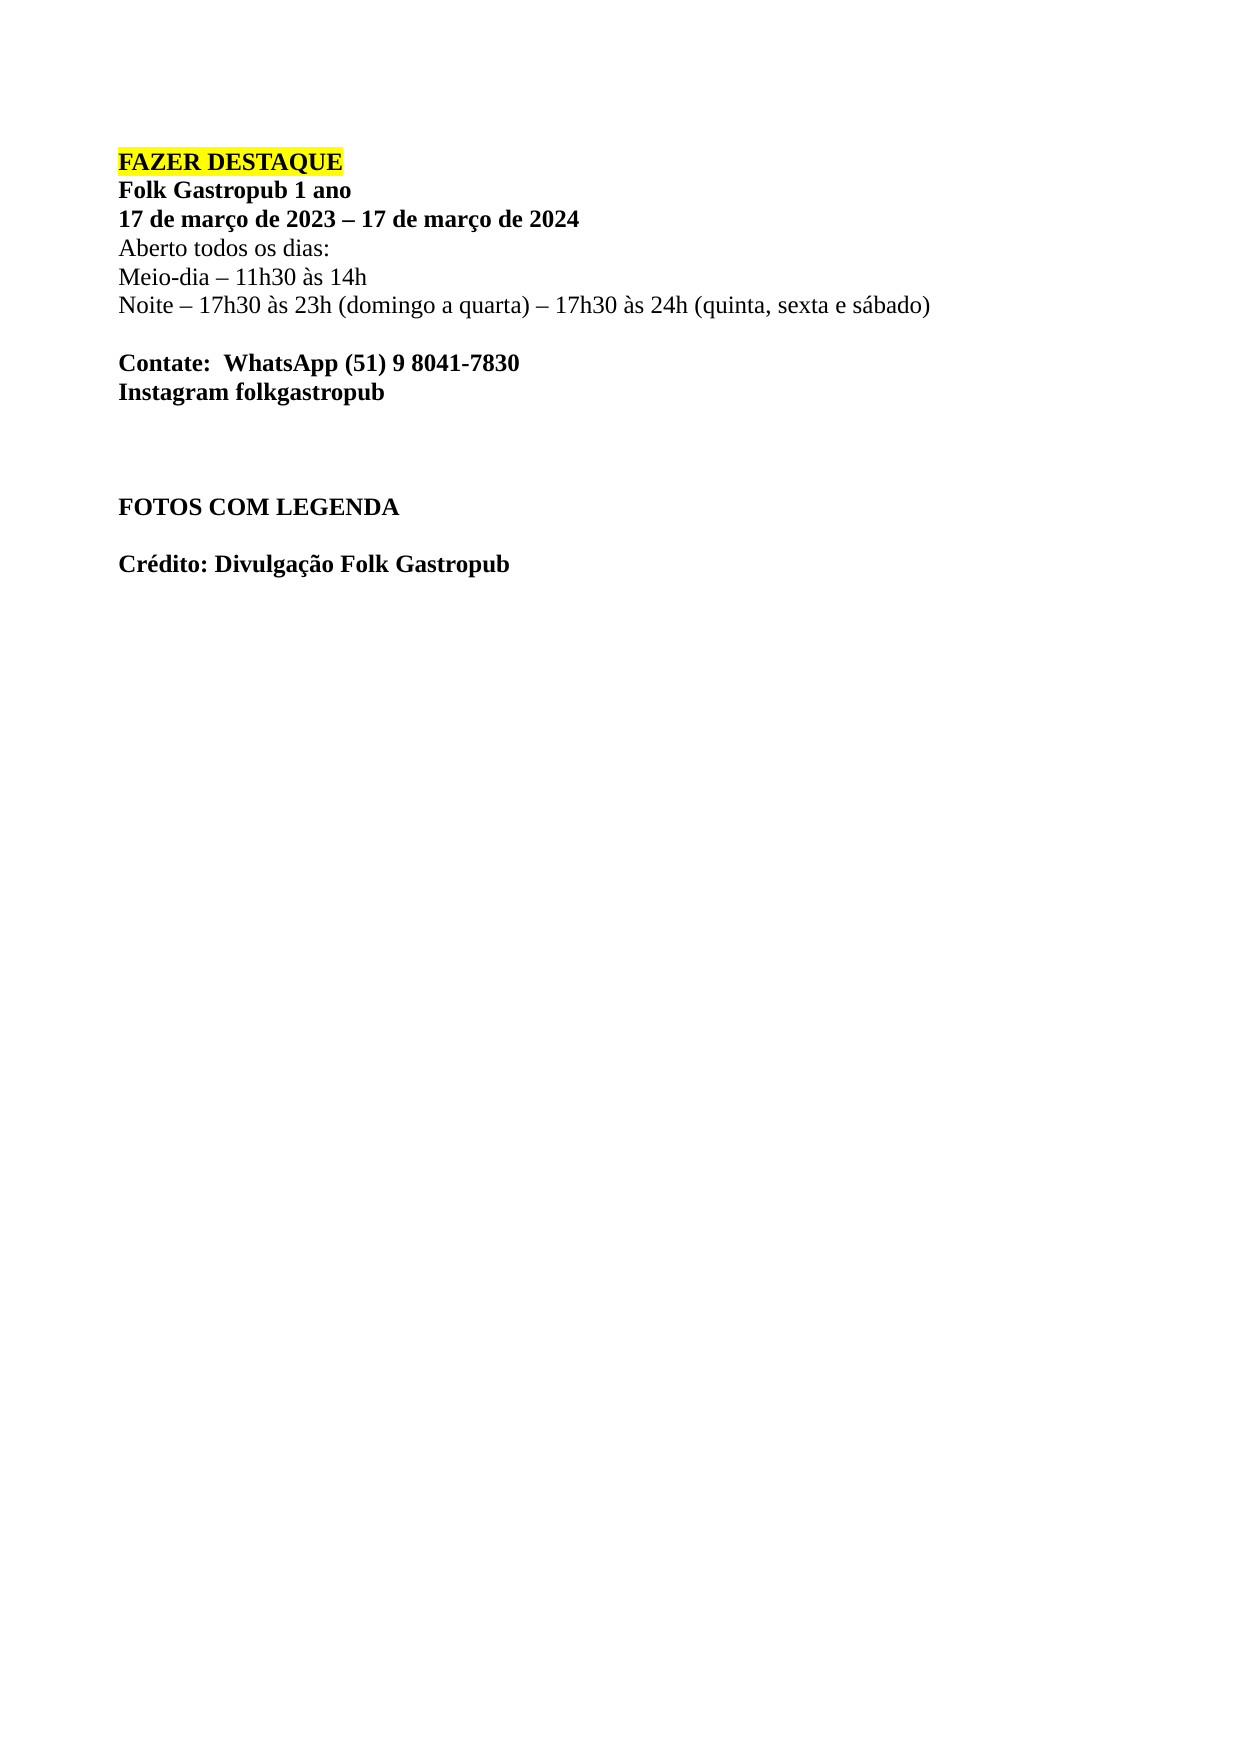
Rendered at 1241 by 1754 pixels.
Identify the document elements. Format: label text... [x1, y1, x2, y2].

text Crédito: Divulgação Folk Gastropub [118, 549, 1122, 578]
text Instagram folkgastropub [118, 377, 1122, 406]
text FAZER DESTAQUE [118, 147, 1122, 176]
text Noite – 17h30 às 23h (domingo a quarta) – 17h30 às 24h (quinta, sexta e sábado) [118, 291, 1122, 319]
text Meio-dia – 11h30 às 14h [118, 262, 1122, 291]
text Contate: WhatsApp (51) 9 8041-7830 [118, 348, 1122, 377]
text Aberto todos os dias: [118, 233, 1122, 262]
text FOTOS COM LEGENDA [118, 492, 1122, 521]
text Folk Gastropub 1 ano [118, 176, 1122, 204]
text 17 de março de 2023 – 17 de março de 2024 [118, 204, 1122, 233]
